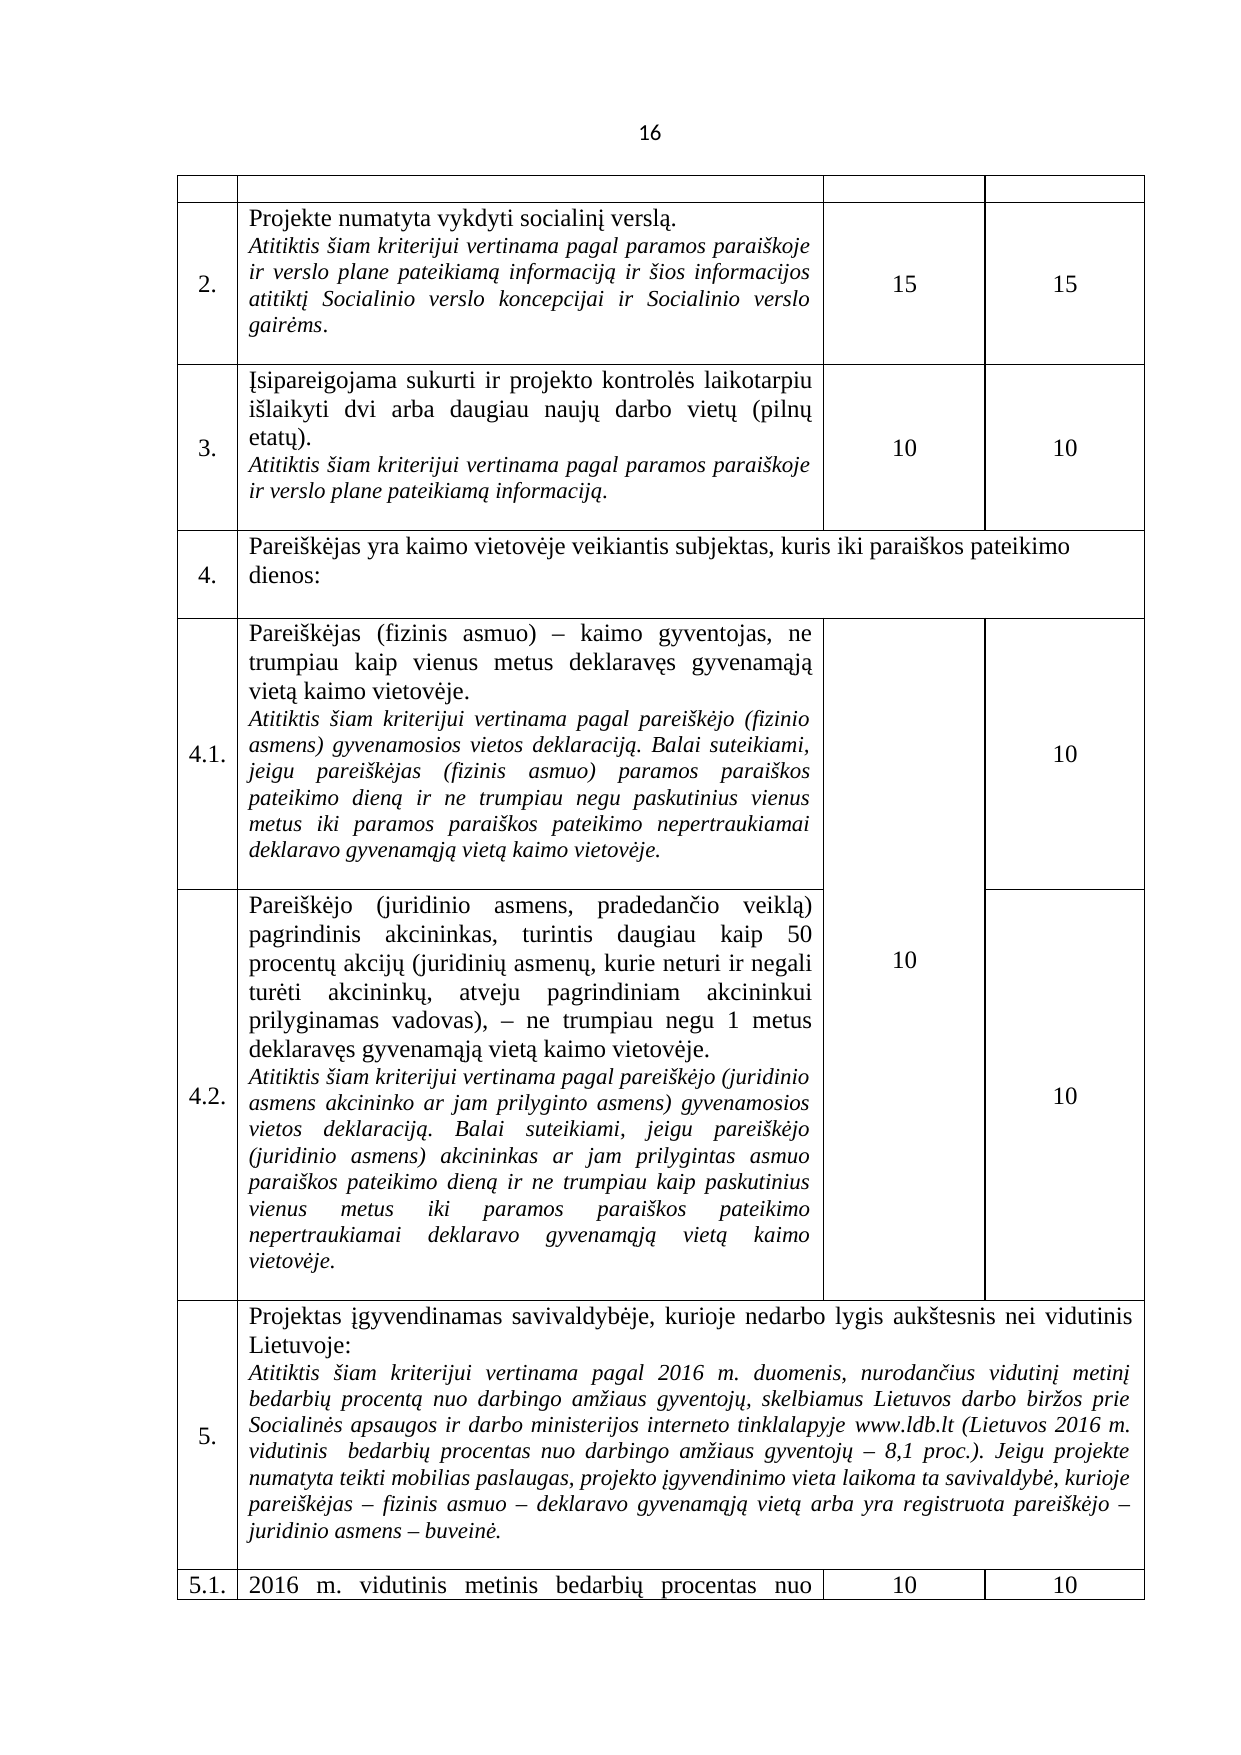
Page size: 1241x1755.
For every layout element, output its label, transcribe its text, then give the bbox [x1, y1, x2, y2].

table_cell Pareiškėjo (juridinio asmens, pradedančio veiklą) pagrindinis akcininkas, turintis daugiau kaip 50 procentų akcijų (juridinių asmenų, kurie neturi ir negali turėti akcininkų, atveju pagrindiniam akcininkui prilyginamas vadovas), – ne trumpiau negu 1 metus deklaravęs gyvenamąją vietą kaimo vietovėje. Atitiktis šiam kriterijui vertinama pagal pareiškėjo (juridinio asmens akcininko ar jam prilyginto asmens) gyvenamosios vietos deklaraciją. Balai suteikiami, jeigu pareiškėjo (juridinio asmens) akcininkas ar jam prilygintas asmuo paraiškos pateikimo dieną ir ne trumpiau kaip paskutinius vienus metus iki paramos paraiškos pateikimo nepertraukiamai deklaravo gyvenamąją vietą kaimo vietovėje. [238, 890, 823, 1300]
table_cell 10 [986, 1570, 1144, 1599]
table_cell 3. [178, 365, 237, 530]
table_cell 10 [986, 619, 1144, 889]
table_cell 4.1. [178, 619, 237, 889]
table_cell 10 [986, 365, 1144, 530]
table_cell [178, 176, 237, 202]
table_cell 5.1. [178, 1570, 237, 1599]
table_cell 2016 m. vidutinis metinis bedarbių procentas nuo [238, 1570, 823, 1599]
table_cell 10 [986, 890, 1144, 1300]
table_cell 15 [986, 203, 1144, 364]
table_cell [986, 176, 1144, 202]
table_cell Projekte numatyta vykdyti socialinį verslą. Atitiktis šiam kriterijui vertinama pagal paramos paraiškoje ir verslo plane pateikiamą informaciją ir šios informacijos atitiktį Socialinio verslo koncepcijai ir Socialinio verslo gairėms. [238, 203, 823, 364]
table_cell 15 [824, 203, 984, 364]
table_cell [238, 176, 823, 202]
table_cell 5. [178, 1301, 237, 1569]
table_cell 2. [178, 203, 237, 364]
table_cell [824, 176, 984, 202]
table_cell 10 [824, 365, 984, 530]
table_cell Pareiškėjas (fizinis asmuo) – kaimo gyventojas, ne trumpiau kaip vienus metus deklaravęs gyvenamąją vietą kaimo vietovėje. Atitiktis šiam kriterijui vertinama pagal pareiškėjo (fizinio asmens) gyvenamosios vietos deklaraciją. Balai suteikiami, jeigu pareiškėjas (fizinis asmuo) paramos paraiškos pateikimo dieną ir ne trumpiau negu paskutinius vienus metus iki paramos paraiškos pateikimo nepertraukiamai deklaravo gyvenamąją vietą kaimo vietovėje. [238, 619, 823, 889]
table_cell Pareiškėjas yra kaimo vietovėje veikiantis subjektas, kuris iki paraiškos pateikimo dienos: [238, 531, 1144, 617]
table_cell Įsipareigojama sukurti ir projekto kontrolės laikotarpiu išlaikyti dvi arba daugiau naujų darbo vietų (pilnų etatų). Atitiktis šiam kriterijui vertinama pagal paramos paraiškoje ir verslo plane pateikiamą informaciją. [238, 365, 823, 530]
table_cell Projektas įgyvendinamas savivaldybėje, kurioje nedarbo lygis aukštesnis nei vidutinis Lietuvoje: Atitiktis šiam kriterijui vertinama pagal 2016 m. duomenis, nurodančius vidutinį metinį bedarbių procentą nuo darbingo amžiaus gyventojų, skelbiamus Lietuvos darbo biržos prie Socialinės apsaugos ir darbo ministerijos interneto tinklalapyje www.ldb.lt (Lietuvos 2016 m. vidutinis bedarbių procentas nuo darbingo amžiaus gyventojų – 8,1 proc.). Jeigu projekte numatyta teikti mobilias paslaugas, projekto įgyvendinimo vieta laikoma ta savivaldybė, kurioje pareiškėjas – fizinis asmuo – deklaravo gyvenamąją vietą arba yra registruota pareiškėjo – juridinio asmens – buveinė. [238, 1301, 1144, 1569]
table_cell 10 [824, 619, 984, 1300]
table_cell 4. [178, 531, 237, 617]
table_cell 10 [824, 1570, 984, 1599]
table_cell 4.2. [178, 890, 237, 1300]
